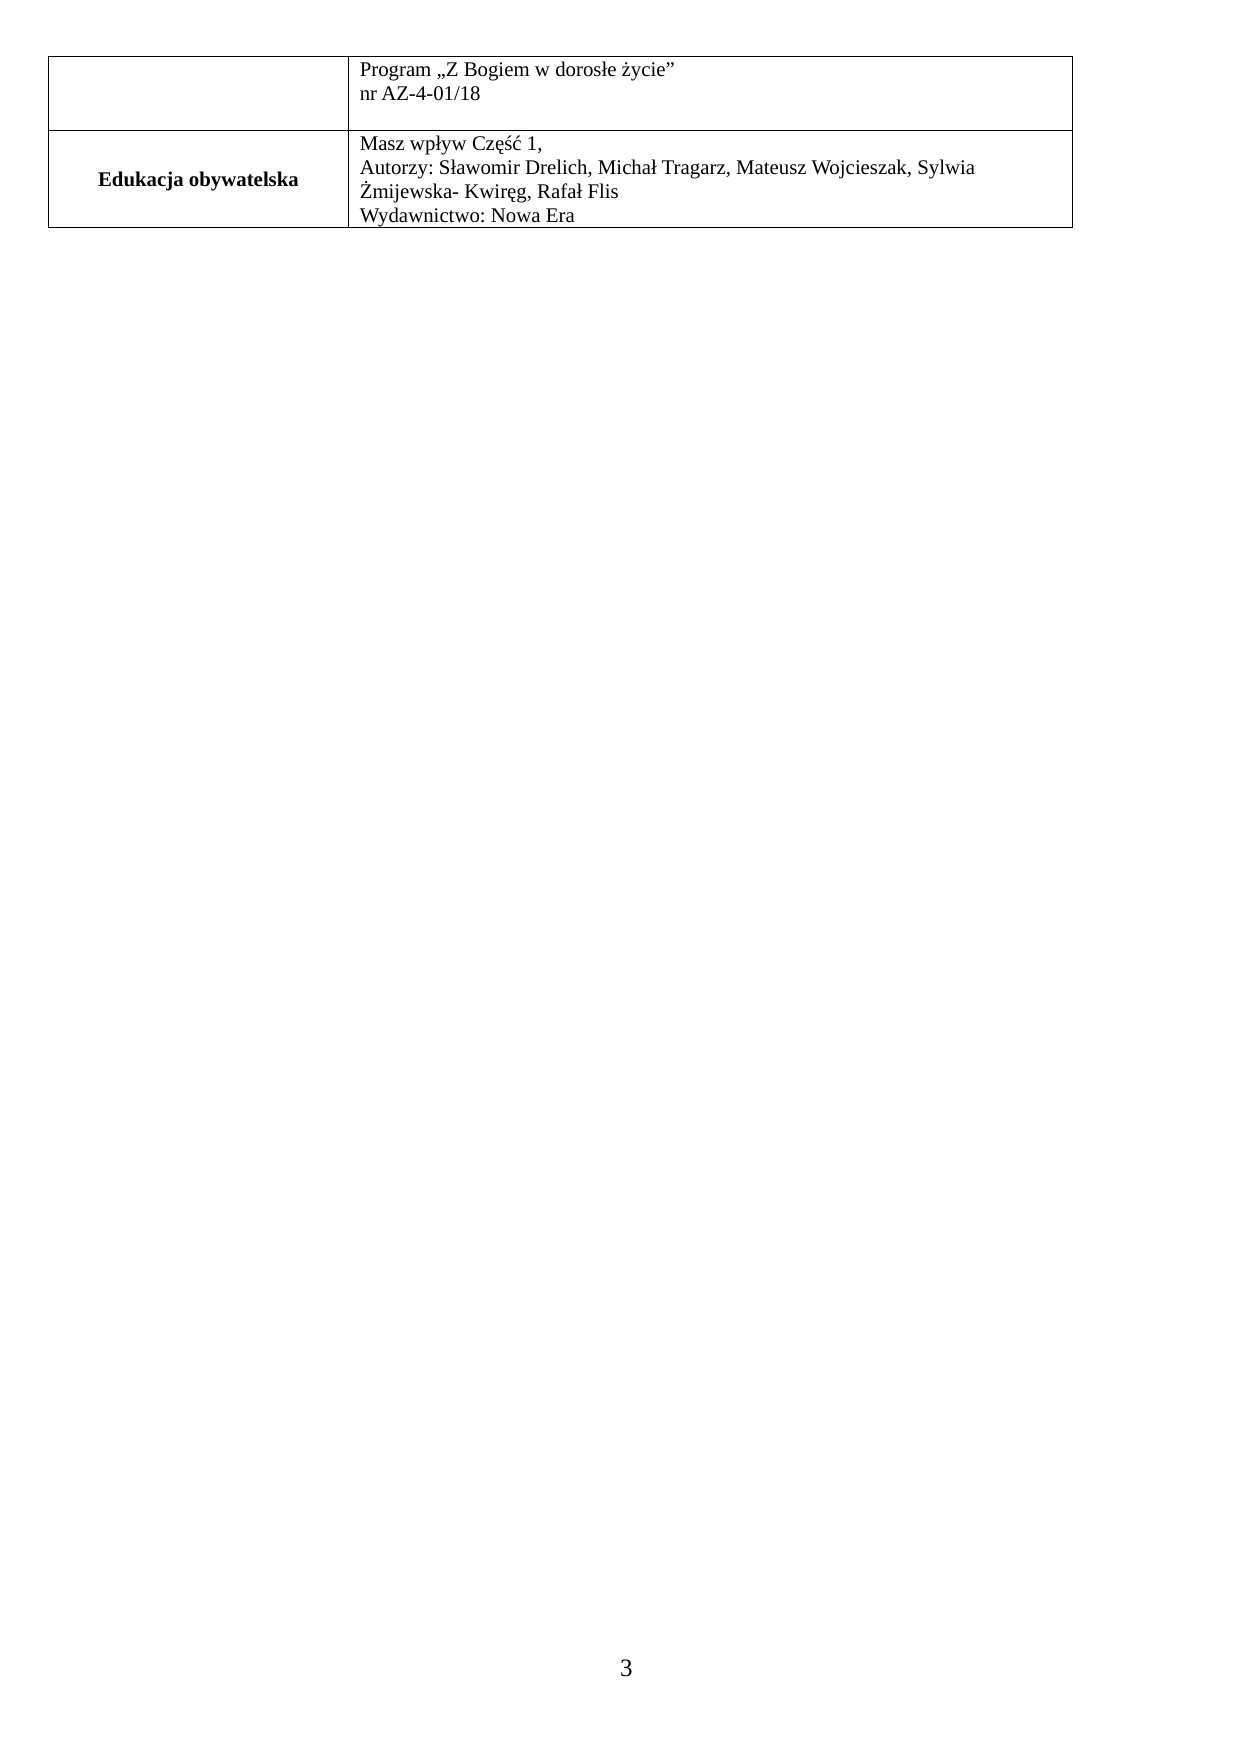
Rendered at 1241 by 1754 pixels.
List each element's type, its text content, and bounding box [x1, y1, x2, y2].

table_cell Masz wpływ Część 1, Autorzy: Sławomir Drelich, Michał Tragarz, Mateusz Wojcieszak, Sylwia Żmijewska- Kwiręg, Rafał Flis Wydawnictwo: Nowa Era [349, 131, 1072, 227]
table_cell Edukacja obywatelska [49, 131, 348, 227]
table_cell [49, 57, 348, 129]
table_cell Program „Z Bogiem w dorosłe życie” nr AZ-4-01/18 [349, 57, 1072, 129]
